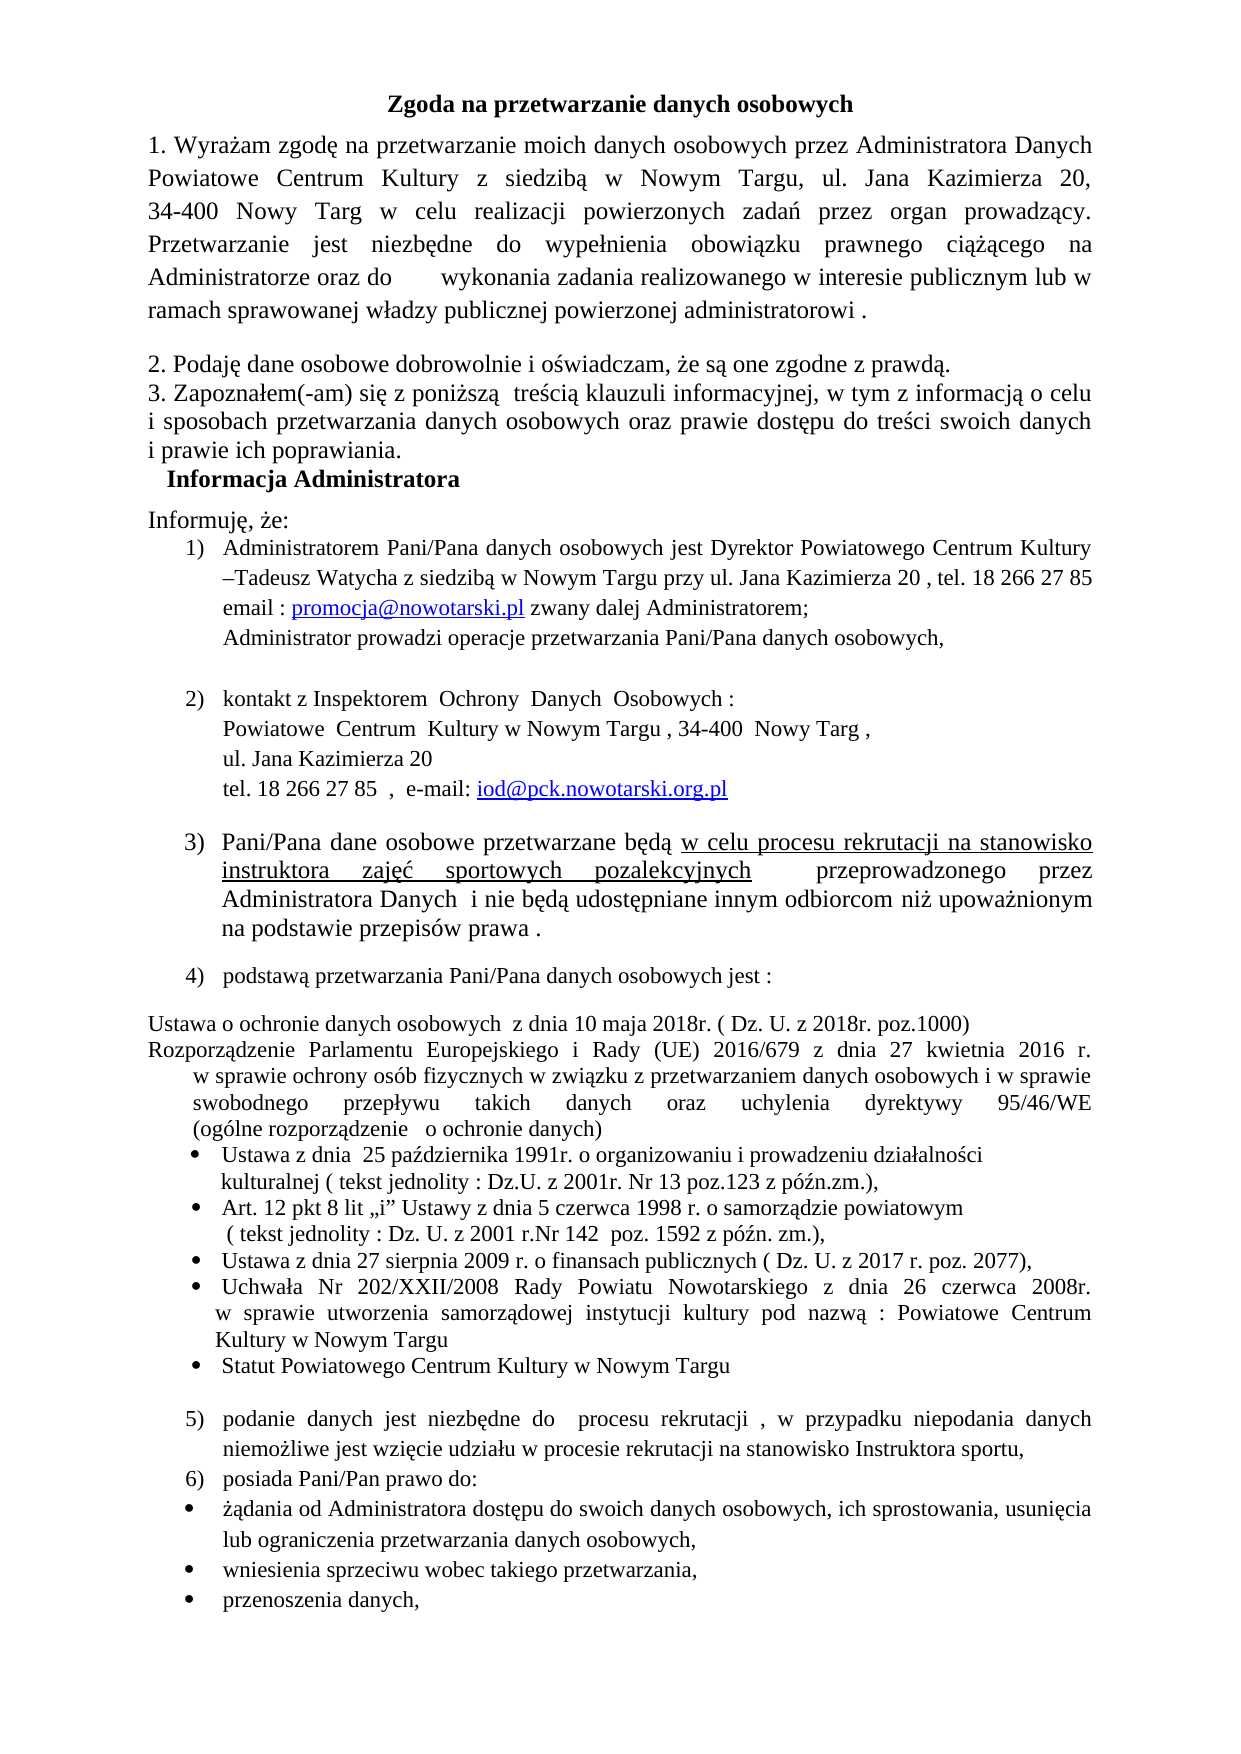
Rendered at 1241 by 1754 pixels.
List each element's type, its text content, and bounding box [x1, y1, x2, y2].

list 1. Wyrażam zgodę na przetwarzanie moich danych osobowych przez Administratora Danych Powiatowe Centrum Kultury z siedzibą w Nowym Targu, ul. Jana Kazimierza 20, 34-400 Nowy Targ w celu realizacji powierzonych zadań przez organ prowadzący. Przetwarzanie jest niezbędne do wypełnienia obowiązku prawnego ciążącego na Administratorze oraz do wykonania zadania realizowanego w interesie publicznym lub w ramach sprawowanej władzy publicznej powierzonej administratorowi . [148, 130, 1093, 324]
list Ustawa z dnia 25 października 1991r. o organizowaniu i prowadzeniu działalności [191, 1141, 1093, 1168]
list żądania od Administratora dostępu do swoich danych osobowych, ich sprostowania, usunięcia lub ograniczenia przetwarzania danych osobowych, [185, 1496, 1093, 1552]
list kontakt z Inspektorem Ochrony Danych Osobowych : [185, 685, 1093, 711]
list podanie danych jest niezbędne do procesu rekrutacji , w przypadku niepodania danych niemożliwe jest wzięcie udziału w procesie rekrutacji na stanowisko Instruktora sportu, [185, 1405, 1093, 1461]
list Administrator prowadzi operacje przetwarzania Pani/Pana danych osobowych, [223, 624, 1093, 651]
list Ustawa z dnia 27 sierpnia 2009 r. o finansach publicznych ( Dz. U. z 2017 r. poz. 2077), [192, 1247, 1093, 1273]
list Pani/Pana dane osobowe przetwarzane będą w celu procesu rekrutacji na stanowisko instruktora zajęć sportowych pozalekcyjnych przeprowadzonego przez Administratora Danych i nie będą udostępniane innym odbiorcom niż upoważnionym na podstawie przepisów prawa . [184, 827, 1093, 942]
list ( tekst jednolity : Dz. U. z 2001 r.Nr 142 poz. 1592 z późn. zm.), [192, 1220, 1093, 1247]
list Statut Powiatowego Centrum Kultury w Nowym Targu [192, 1352, 1093, 1378]
list Uchwała Nr 202/XXII/2008 Rady Powiatu Nowotarskiego z dnia 26 czerwca 2008r. w sprawie utworzenia samorządowej instytucji kultury pod nazwą : Powiatowe Centrum Kultury w Nowym Targu [192, 1273, 1093, 1352]
list Administratorem Pani/Pana danych osobowych jest Dyrektor Powiatowego Centrum Kultury –Tadeusz Watycha z siedzibą w Nowym Targu przy ul. Jana Kazimierza 20 , tel. 18 266 27 85 email : promocja@nowotarski.pl zwany dalej Administratorem; [185, 534, 1093, 621]
subtitle Zgoda na przetwarzanie danych osobowych [148, 89, 1093, 117]
subtitle Ustawa o ochronie danych osobowych z dnia 10 maja 2018r. ( Dz. U. z 2018r. poz.1000) [148, 1009, 1093, 1036]
list tel. 18 266 27 85 , e-mail: iod@pck.nowotarski.org.pl [223, 776, 1093, 802]
list ul. Jana Kazimierza 20 [223, 745, 1093, 772]
text 3. Zapoznałem(-am) się z poniższą treścią klauzuli informacyjnej, w tym z informacją o celu i sposobach przetwarzania danych osobowych oraz prawie dostępu do treści swoich danych i prawie ich poprawiania. [148, 378, 1093, 464]
subtitle Informacja Administratora [148, 464, 1093, 493]
list wniesienia sprzeciwu wobec takiego przetwarzania, [185, 1556, 1093, 1582]
subtitle Rozporządzenie Parlamentu Europejskiego i Rady (UE) 2016/679 z dnia 27 kwietnia 2016 r. w sprawie ochrony osób fizycznych w związku z przetwarzaniem danych osobowych i w sprawie swobodnego przepływu takich danych oraz uchylenia dyrektywy 95/46/WE (ogólne rozporządzenie o ochronie danych) [148, 1036, 1093, 1141]
list przenoszenia danych, [185, 1586, 1093, 1612]
list Art. 12 pkt 8 lit „i” Ustawy z dnia 5 czerwca 1998 r. o samorządzie powiatowym [192, 1194, 1093, 1220]
text Informuję, że: [148, 505, 1093, 534]
list kulturalnej ( tekst jednolity : Dz.U. z 2001r. Nr 13 poz.123 z późn.zm.), [192, 1168, 1093, 1194]
list podstawą przetwarzania Pani/Pana danych osobowych jest : [185, 962, 1093, 989]
list posiada Pani/Pan prawo do: [185, 1465, 1093, 1492]
text 2. Podaję dane osobowe dobrowolnie i oświadczam, że są one zgodne z prawdą. [148, 349, 1093, 378]
list Powiatowe Centrum Kultury w Nowym Targu , 34-400 Nowy Targ , [223, 715, 1093, 741]
